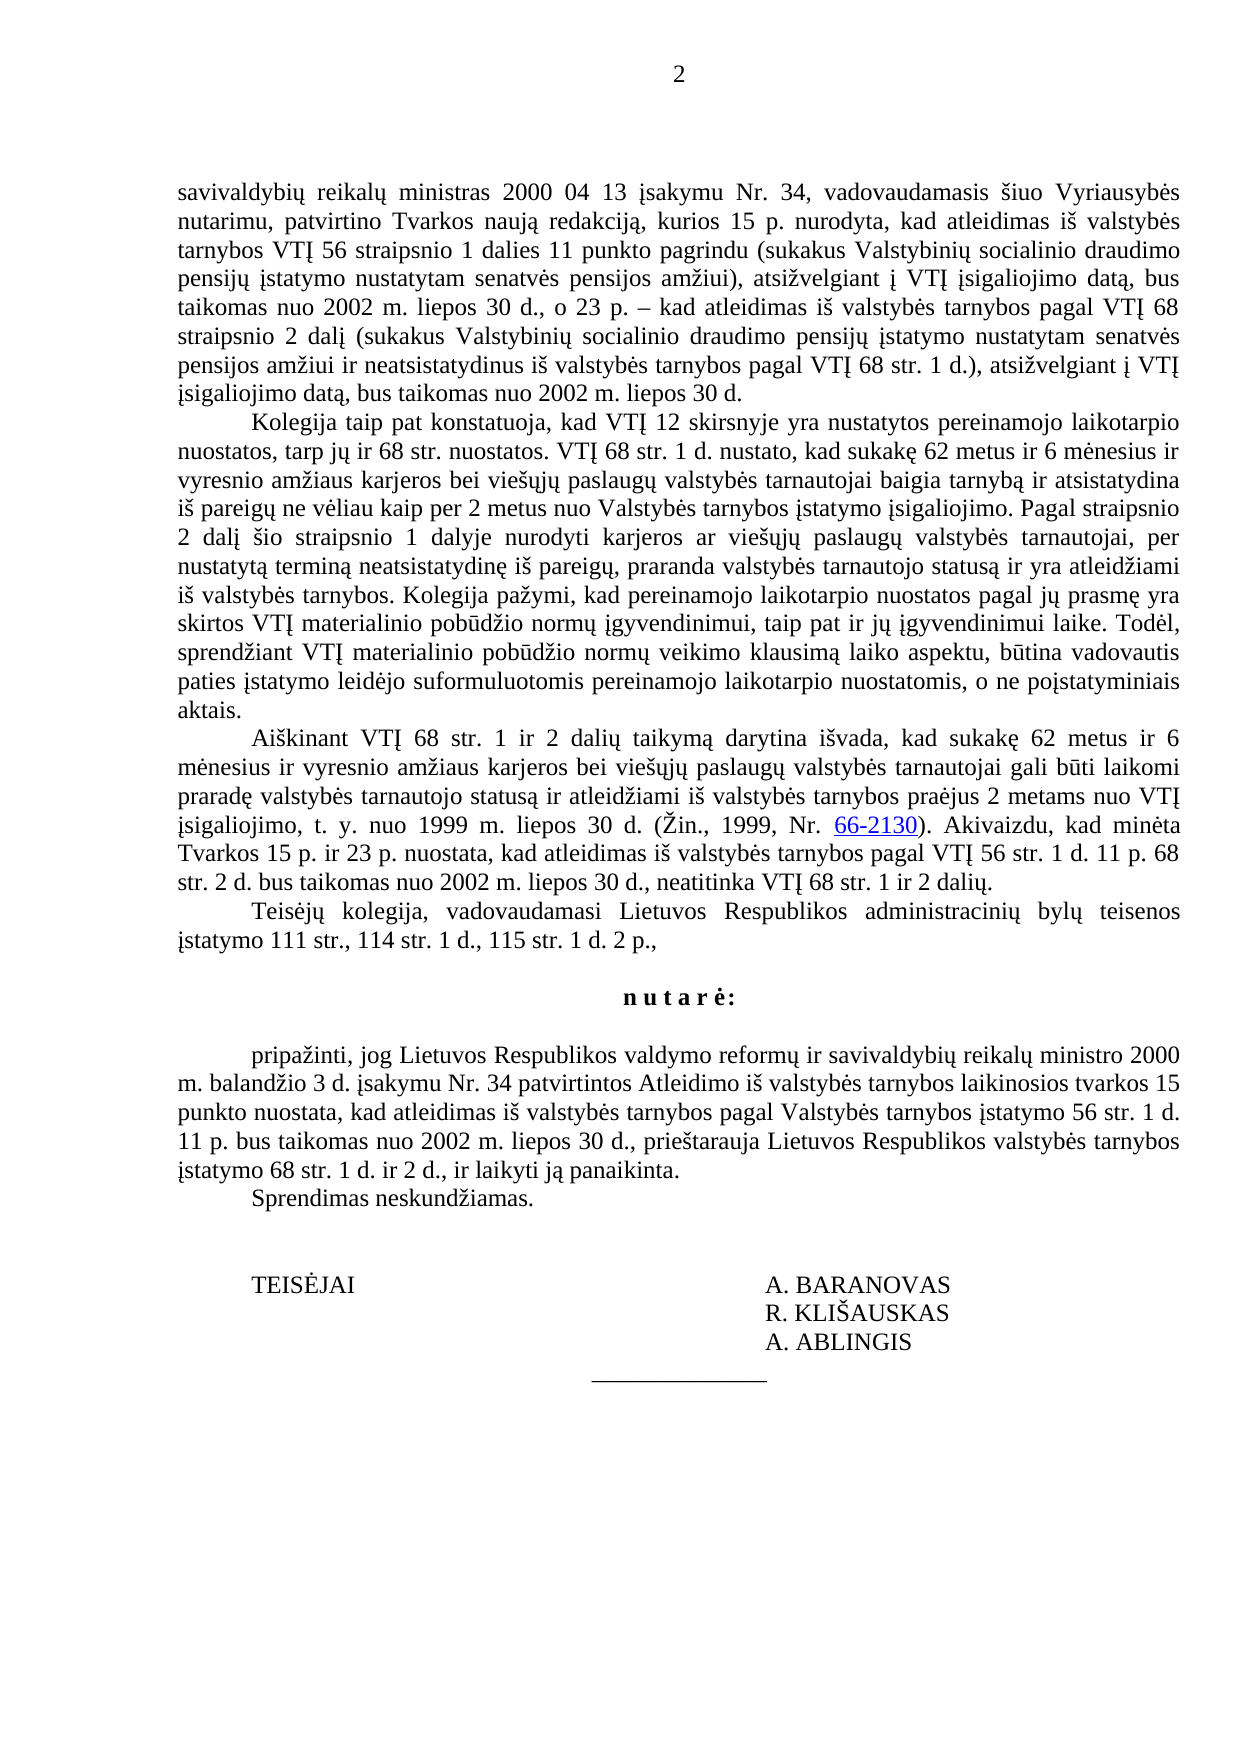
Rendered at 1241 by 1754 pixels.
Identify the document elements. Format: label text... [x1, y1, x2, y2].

text TEISĖJAI A. BARANOVAS [177, 1270, 1181, 1298]
text pripažinti, jog Lietuvos Respublikos valdymo reformų ir savivaldybių reikalų ministro 2000 m. balandžio 3 d. įsakymu Nr. 34 patvirtintos Atleidimo iš valstybės tarnybos laikinosios tvarkos 15 punkto nuostata, kad atleidimas iš valstybės tarnybos pagal Valstybės tarnybos įstatymo 56 str. 1 d. 11 p. bus taikomas nuo 2002 m. liepos 30 d., prieštarauja Lietuvos Respublikos valstybės tarnybos įstatymo 68 str. 1 d. ir 2 d., ir laikyti ją panaikinta. [177, 1040, 1181, 1183]
text nutarė: [177, 982, 1181, 1011]
text R. KLIŠAUSKAS [177, 1298, 1181, 1327]
text ______________ [177, 1356, 1181, 1385]
text A. ABLINGIS [177, 1327, 1181, 1356]
text savivaldybių reikalų ministras 2000 04 13 įsakymu Nr. 34, vadovaudamasis šiuo Vyriausybės nutarimu, patvirtino Tvarkos naują redakciją, kurios 15 p. nurodyta, kad atleidimas iš valstybės tarnybos VTĮ 56 straipsnio 1 dalies 11 punkto pagrindu (sukakus Valstybinių socialinio draudimo pensijų įstatymo nustatytam senatvės pensijos amžiui), atsižvelgiant į VTĮ įsigaliojimo datą, bus taikomas nuo 2002 m. liepos 30 d., o 23 p. – kad atleidimas iš valstybės tarnybos pagal VTĮ 68 straipsnio 2 dalį (sukakus Valstybinių socialinio draudimo pensijų įstatymo nustatytam senatvės pensijos amžiui ir neatsistatydinus iš valstybės tarnybos pagal VTĮ 68 str. 1 d.), atsižvelgiant į VTĮ įsigaliojimo datą, bus taikomas nuo 2002 m. liepos 30 d. [177, 177, 1181, 407]
text Aiškinant VTĮ 68 str. 1 ir 2 dalių taikymą darytina išvada, kad sukakę 62 metus ir 6 mėnesius ir vyresnio amžiaus karjeros bei viešųjų paslaugų valstybės tarnautojai gali būti laikomi praradę valstybės tarnautojo statusą ir atleidžiami iš valstybės tarnybos praėjus 2 metams nuo VTĮ įsigaliojimo, t. y. nuo 1999 m. liepos 30 d. (Žin., 1999, Nr. 66-2130). Akivaizdu, kad minėta Tvarkos 15 p. ir 23 p. nuostata, kad atleidimas iš valstybės tarnybos pagal VTĮ 56 str. 1 d. 11 p. 68 str. 2 d. bus taikomas nuo 2002 m. liepos 30 d., neatitinka VTĮ 68 str. 1 ir 2 dalių. [177, 723, 1181, 896]
text Sprendimas neskundžiamas. [177, 1183, 1181, 1212]
text Teisėjų kolegija, vadovaudamasi Lietuvos Respublikos administracinių bylų teisenos įstatymo 111 str., 114 str. 1 d., 115 str. 1 d. 2 p., [177, 896, 1181, 953]
text Kolegija taip pat konstatuoja, kad VTĮ 12 skirsnyje yra nustatytos pereinamojo laikotarpio nuostatos, tarp jų ir 68 str. nuostatos. VTĮ 68 str. 1 d. nustato, kad sukakę 62 metus ir 6 mėnesius ir vyresnio amžiaus karjeros bei viešųjų paslaugų valstybės tarnautojai baigia tarnybą ir atsistatydina iš pareigų ne vėliau kaip per 2 metus nuo Valstybės tarnybos įstatymo įsigaliojimo. Pagal straipsnio 2 dalį šio straipsnio 1 dalyje nurodyti karjeros ar viešųjų paslaugų valstybės tarnautojai, per nustatytą terminą neatsistatydinę iš pareigų, praranda valstybės tarnautojo statusą ir yra atleidžiami iš valstybės tarnybos. Kolegija pažymi, kad pereinamojo laikotarpio nuostatos pagal jų prasmę yra skirtos VTĮ materialinio pobūdžio normų įgyvendinimui, taip pat ir jų įgyvendinimui laike. Todėl, sprendžiant VTĮ materialinio pobūdžio normų veikimo klausimą laiko aspektu, būtina vadovautis paties įstatymo leidėjo suformuluotomis pereinamojo laikotarpio nuostatomis, o ne poįstatyminiais aktais. [177, 407, 1181, 723]
